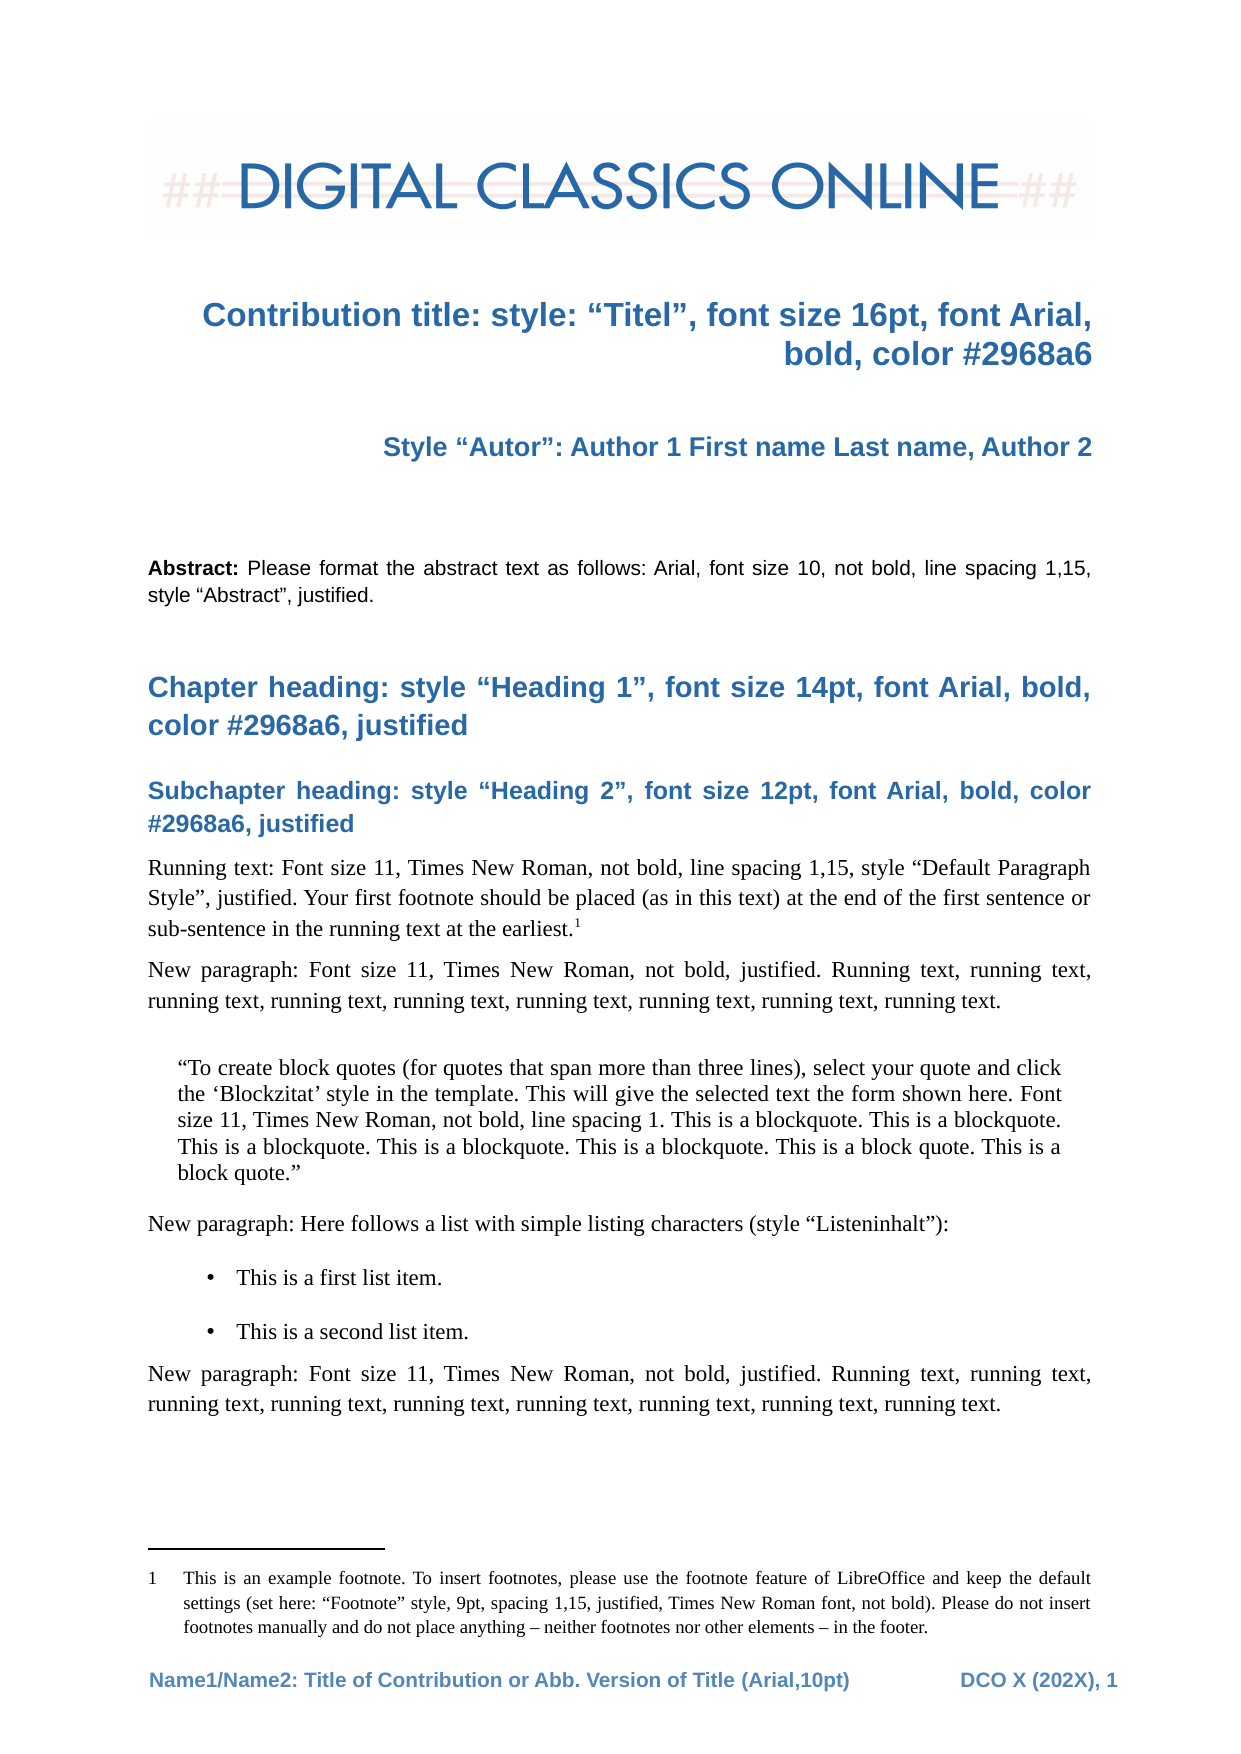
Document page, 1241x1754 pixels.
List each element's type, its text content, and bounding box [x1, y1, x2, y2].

subtitle Subchapter heading: style “Heading 2”, font size 12pt, font Arial, bold, color #2968a6, justified [148, 776, 1093, 838]
title Contribution title: style: “Titel”, font size 16pt, font Arial, bold, color #2968a6 [148, 295, 1093, 372]
picture [147, 118, 1093, 237]
text “To create block quotes (for quotes that span more than three lines), select your quote and click the ‘Blockzitat’ style in the template. This will give the selected text the form shown here. Font size 11, Times New Roman, not bold, line spacing 1. This is a blockquote. This is a blockquote. This is a blockquote. This is a blockquote. This is a blockquote. This is a block quote. This is a block quote.” [177, 1054, 1063, 1186]
text Abstract: Please format the abstract text as follows: Arial, font size 10, not bold, line spacing 1,15, style “Abstract”, justified. [148, 556, 1093, 607]
text New paragraph: Font size 11, Times New Roman, not bold, justified. Running text, running text, running text, running text, running text, running text, running text, running text, running text. [148, 957, 1093, 1013]
subtitle Chapter heading: style “Heading 1”, font size 14pt, font Arial, bold, color #2968a6, justified [148, 670, 1093, 742]
list This is a first list item. [207, 1264, 1093, 1291]
text Running text: Font size 11, Times New Roman, not bold, line spacing 1,15, style “Default Paragraph Style”, justified. Your first footnote should be placed (as in this text) at the end of the first sentence or sub-sentence in the running text at the earliest. [148, 854, 1093, 941]
list This is a second list item. [207, 1318, 1093, 1344]
text Style “Autor”: Author 1 First name Last name, Author 2 [148, 431, 1093, 462]
text New paragraph: Here follows a list with simple listing characters (style “Listeninhalt”): [148, 1211, 1093, 1237]
text New paragraph: Font size 11, Times New Roman, not bold, justified. Running text, running text, running text, running text, running text, running text, running text, running text, running text. [148, 1360, 1093, 1417]
text This is an example footnote. To insert footnotes, please use the footnote feature of LibreOffice and keep the default settings (set here: “Footnote” style, 9pt, spacing 1,15, justified, Times New Roman font, not bold). Please do not insert footnotes manually and do not place anything – neither footnotes nor other elements – in the footer. [148, 1555, 1093, 1638]
